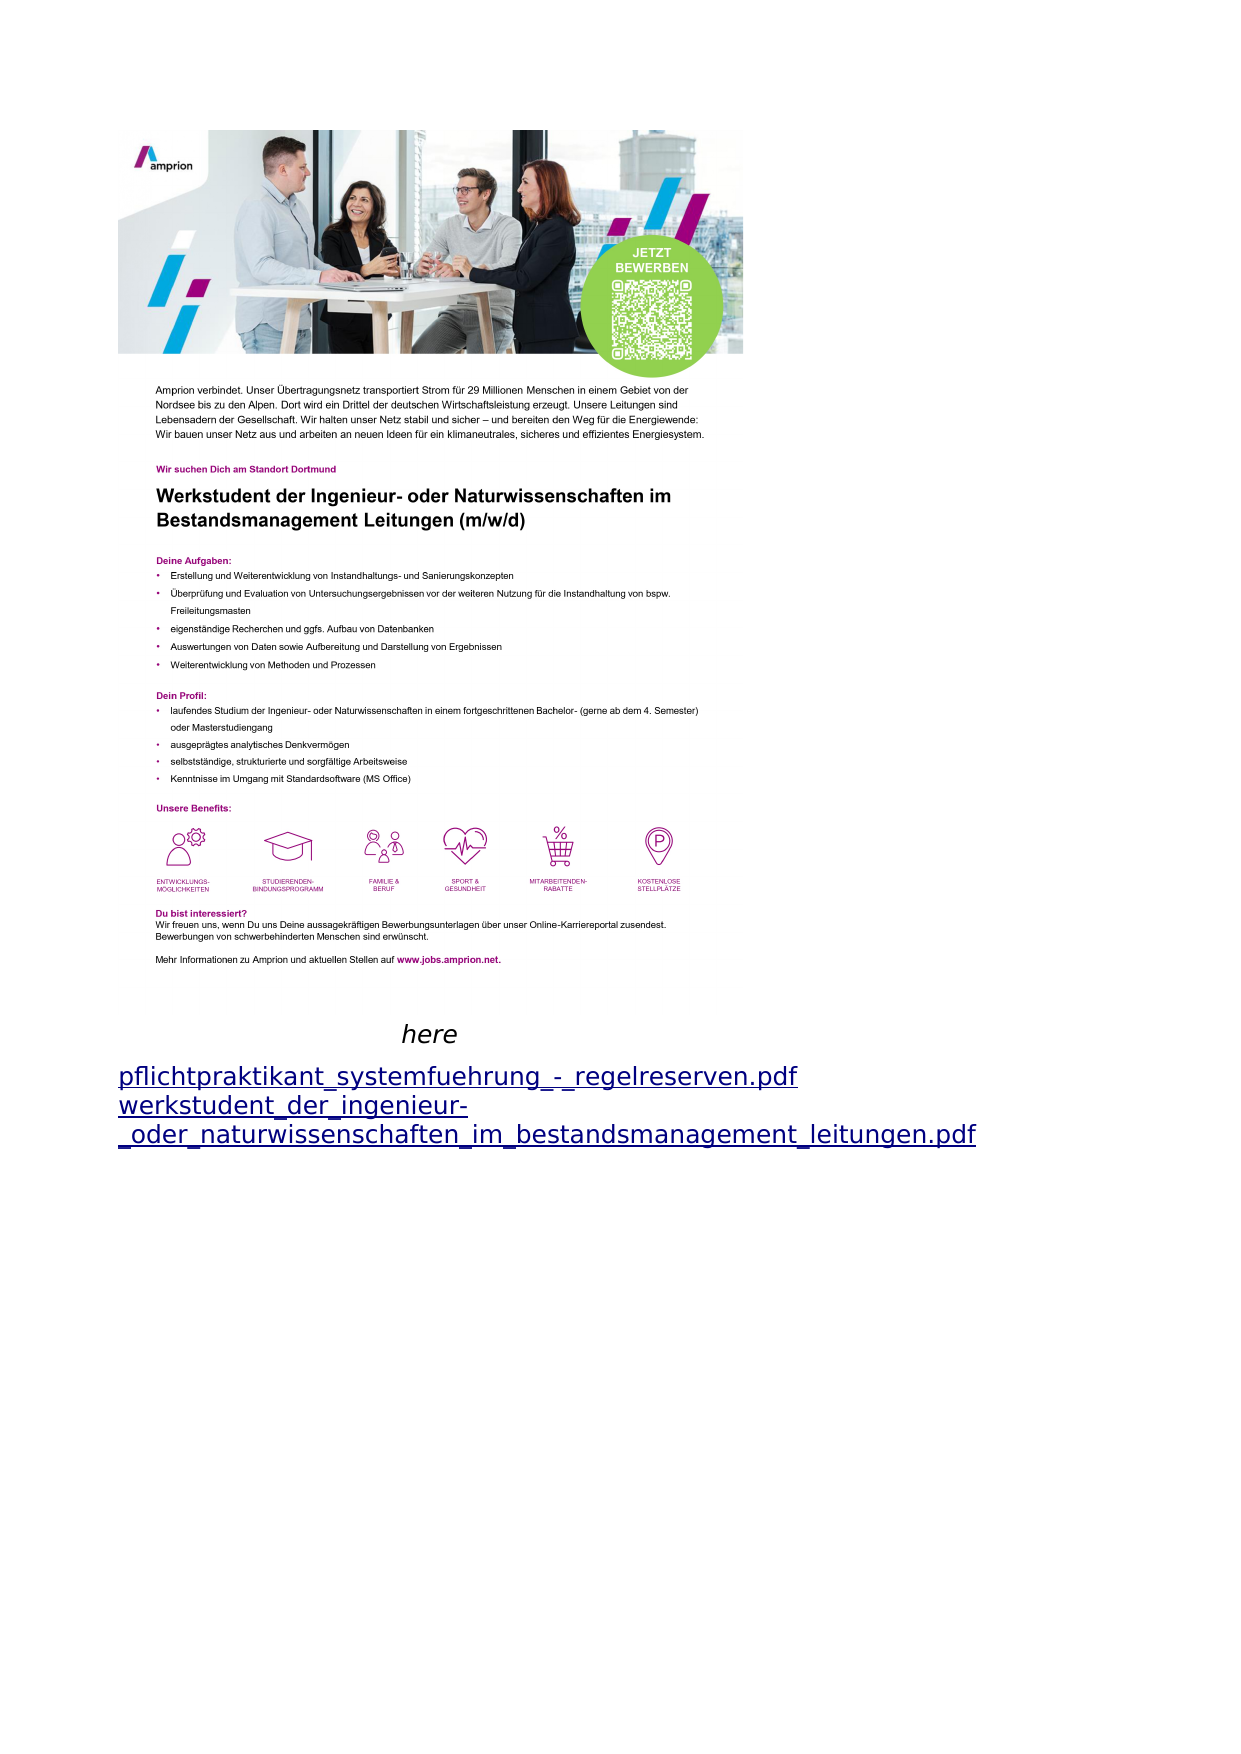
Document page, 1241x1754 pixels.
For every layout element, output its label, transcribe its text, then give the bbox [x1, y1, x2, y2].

picture [118, 130, 744, 1015]
text pflichtpraktikant_systemfuehrung_-_regelreserven.pdf werkstudent_der_ingenieur-_oder_naturwissenschaften_im_bestandsmanagement_leitungen.pdf [118, 1062, 1122, 1149]
text here [118, 1015, 743, 1049]
